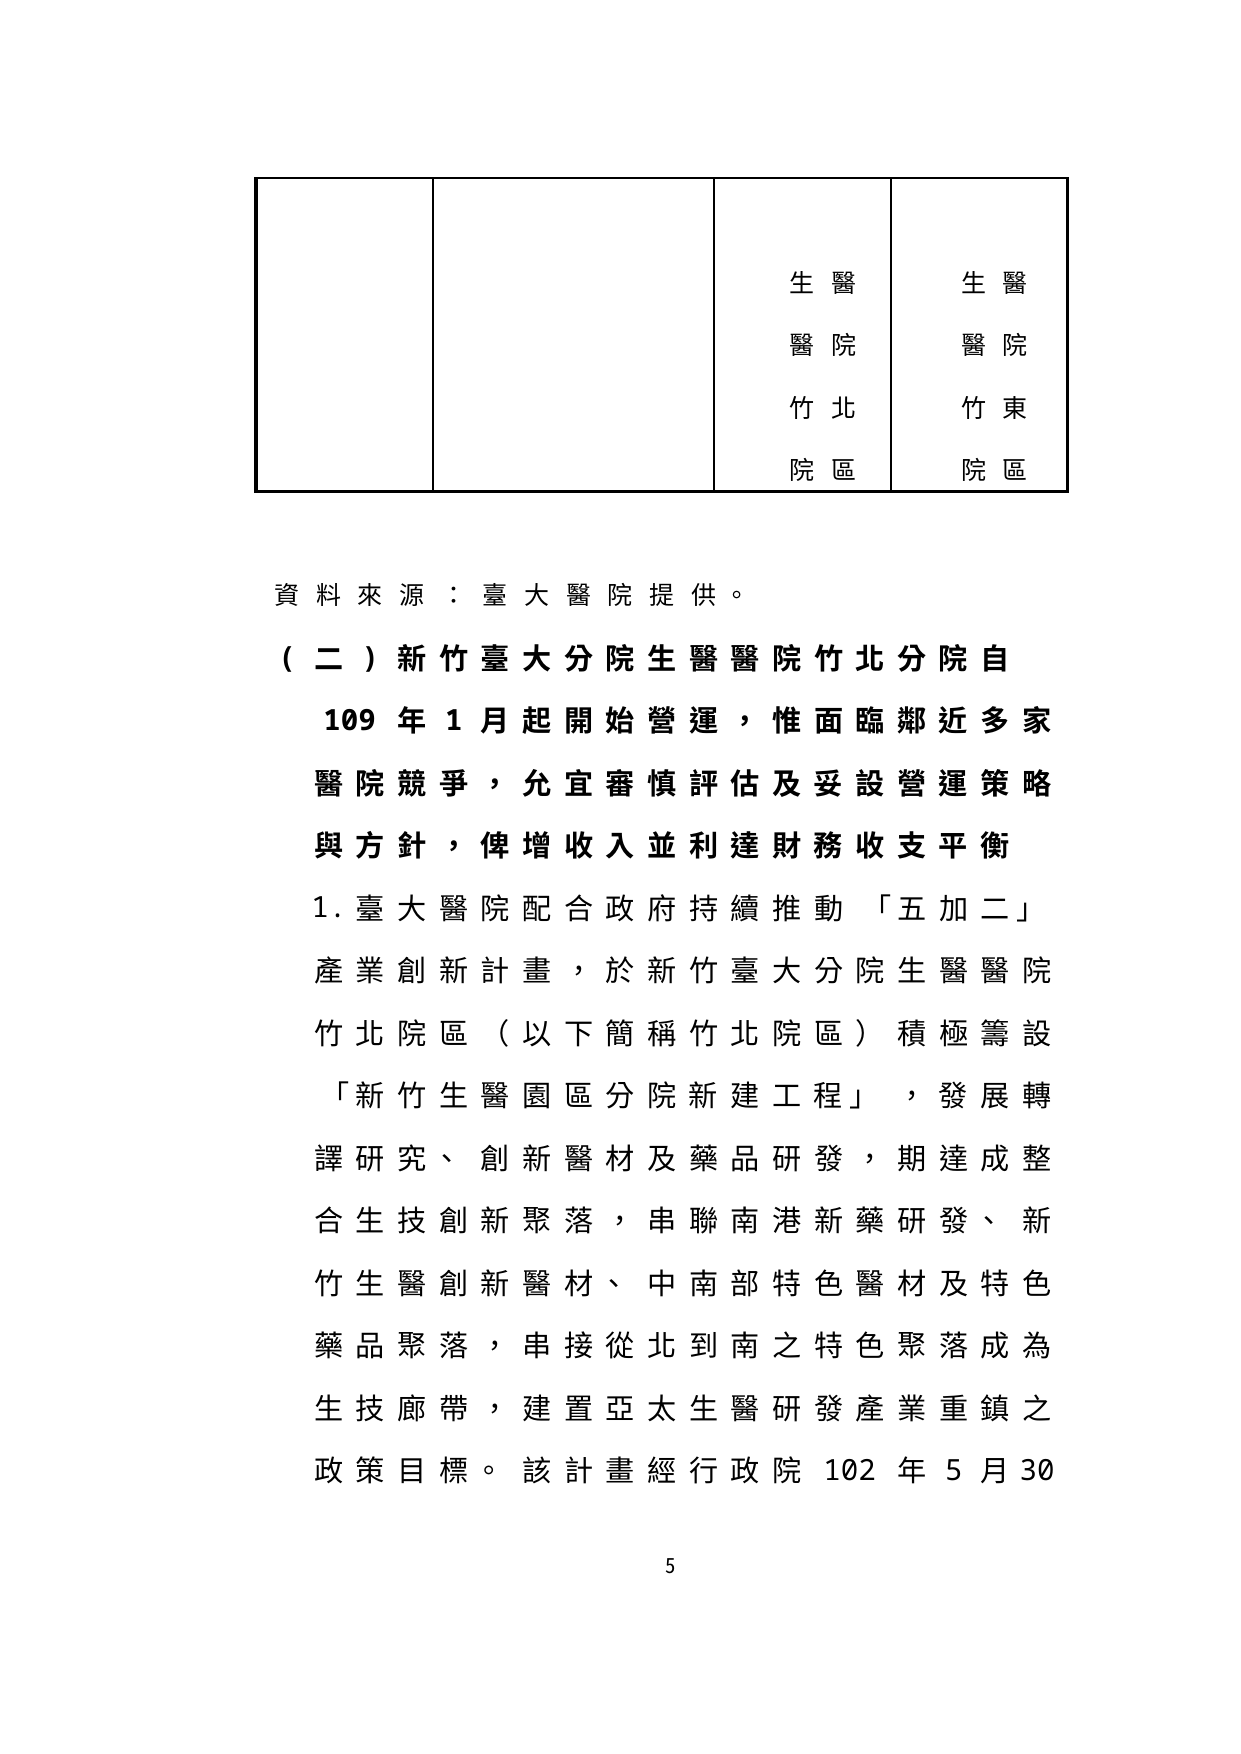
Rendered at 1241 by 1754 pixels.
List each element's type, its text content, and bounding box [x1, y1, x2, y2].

text 1.臺大醫院配合政府持續推動「五加二」產業創新計畫，於新竹臺大分院生醫醫院竹北院區（以下簡稱竹北院區）積極籌設「新竹生醫園區分院新建工程」，發展轉譯研究、創新醫材及藥品研發，期達成整合生技創新聚落，串聯南港新藥研發、新竹生醫創新醫材、中南部特色醫材及特色藥品聚落，串接從北到南之特色聚落成為生技廊帶，建置亞太生醫研發產業重鎮之政策目標。該計畫經行政院102年5月30日院臺科字第1020029539號函及105年9月5日院臺科字第1050036425號函核定，原總經費54億9,828萬9千元，修正為67億447萬3千元於，嗣經108年11月7日教育部臺教高(三)字第1080152917號函核定，工程總經費經公共工程委員會修正減列840萬5千元，爰總經費修正為66億9,606萬8千元，其中衛生福利部補助14億元，教育部補助28億5,521萬2千元(公共建設經費支應19億4,601萬2千元，科技預算支應9億920萬元) ，其餘經費24億4,085萬6千元，由總院支應15億6,354萬4千元，剩餘8億7,731萬2千元由新竹臺大分院自行籌措；計畫期程：第1期工程為102年至109年，第2期工程為106年至112年(詳表2)；醫院設置急性一般病床475床，急性精神病床25床，特殊病床228床，共728床，醫院分2期施工，第1期先開設380床。 [271, 865, 1058, 1490]
table_cell [434, 179, 713, 490]
table_cell [258, 179, 432, 490]
text 資料來源：臺大醫院提供。 [256, 552, 1058, 615]
table_cell 生醫醫院 竹北院區 [715, 179, 890, 490]
text (二)新竹臺大分院生醫醫院竹北分院自109年1月起開始營運，惟面臨鄰近多家醫院競爭，允宜審慎評估及妥設營運策略與方針，俾增收入並利達財務收支平衡 [242, 615, 1058, 865]
table_cell 生醫醫院 竹東院區 [892, 179, 1066, 490]
